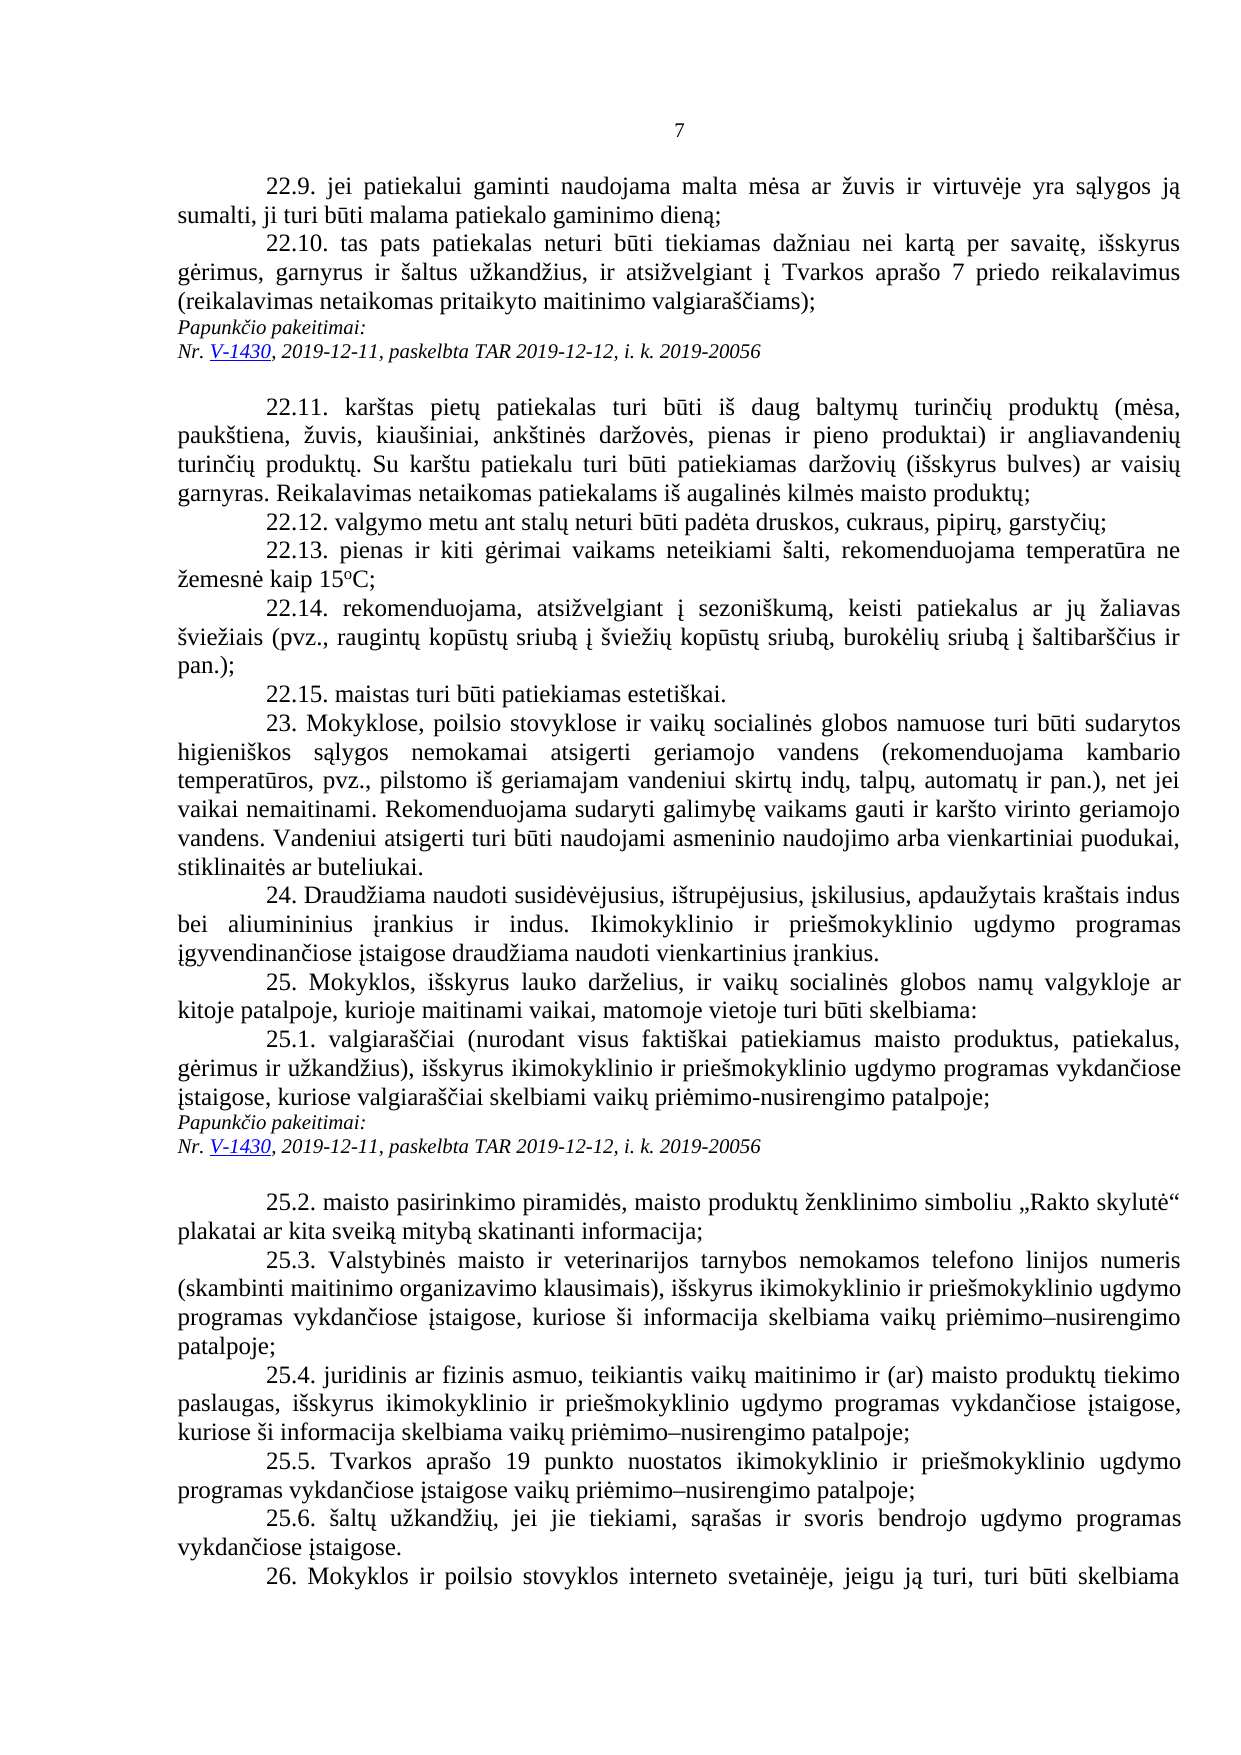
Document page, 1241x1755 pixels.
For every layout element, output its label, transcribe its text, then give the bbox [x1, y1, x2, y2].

text 25. Mokyklos, išskyrus lauko darželius, ir vaikų socialinės globos namų valgykloje ar kitoje patalpoje, kurioje maitinami vaikai, matomoje vietoje turi būti skelbiama: [177, 967, 1181, 1024]
text 22.14. rekomenduojama, atsižvelgiant į sezoniškumą, keisti patiekalus ar jų žaliavas šviežiais (pvz., raugintų kopūstų sriubą į šviežių kopūstų sriubą, burokėlių sriubą į šaltibarščius ir pan.); [177, 593, 1181, 679]
text Nr. V-1430, 2019-12-11, paskelbta TAR 2019-12-12, i. k. 2019-20056 [177, 1134, 1181, 1158]
text 25.5. Tvarkos aprašo 19 punkto nuostatos ikimokyklinio ir priešmokyklinio ugdymo programas vykdančiose įstaigose vaikų priėmimo–nusirengimo patalpoje; [177, 1446, 1181, 1503]
text 22.12. valgymo metu ant stalų neturi būti padėta druskos, cukraus, pipirų, garstyčių; [177, 507, 1181, 535]
text Papunkčio pakeitimai: [177, 315, 1181, 339]
text 24. Draudžiama naudoti susidėvėjusius, ištrupėjusius, įskilusius, apdaužytais kraštais indus bei aliumininius įrankius ir indus. Ikimokyklinio ir priešmokyklinio ugdymo programas įgyvendinančiose įstaigose draudžiama naudoti vienkartinius įrankius. [177, 880, 1181, 967]
text 25.6. šaltų užkandžių, jei jie tiekiami, sąrašas ir svoris bendrojo ugdymo programas vykdančiose įstaigose. [177, 1503, 1181, 1561]
text 22.13. pienas ir kiti gėrimai vaikams neteikiami šalti, rekomenduojama temperatūra ne žemesnė kaip 15oC; [177, 535, 1181, 593]
text 23. Mokyklose, poilsio stovyklose ir vaikų socialinės globos namuose turi būti sudarytos higieniškos sąlygos nemokamai atsigerti geriamojo vandens (rekomenduojama kambario temperatūros, pvz., pilstomo iš geriamajam vandeniui skirtų indų, talpų, automatų ir pan.), net jei vaikai nemaitinami. Rekomenduojama sudaryti galimybę vaikams gauti ir karšto virinto geriamojo vandens. Vandeniui atsigerti turi būti naudojami asmeninio naudojimo arba vienkartiniai puodukai, stiklinaitės ar buteliukai. [177, 708, 1181, 880]
text Nr. V-1430, 2019-12-11, paskelbta TAR 2019-12-12, i. k. 2019-20056 [177, 339, 1181, 363]
text 22.15. maistas turi būti patiekiamas estetiškai. [177, 679, 1181, 708]
text 22.11. karštas pietų patiekalas turi būti iš daug baltymų turinčių produktų (mėsa, paukštiena, žuvis, kiaušiniai, ankštinės daržovės, pienas ir pieno produktai) ir angliavandenių turinčių produktų. Su karštu patiekalu turi būti patiekiamas daržovių (išskyrus bulves) ar vaisių garnyras. Reikalavimas netaikomas patiekalams iš augalinės kilmės maisto produktų; [177, 392, 1181, 507]
text 26. Mokyklos ir poilsio stovyklos interneto svetainėje, jeigu ją turi, turi būti skelbiama [177, 1561, 1181, 1590]
text 25.3. Valstybinės maisto ir veterinarijos tarnybos nemokamos telefono linijos numeris (skambinti maitinimo organizavimo klausimais), išskyrus ikimokyklinio ir priešmokyklinio ugdymo programas vykdančiose įstaigose, kuriose ši informacija skelbiama vaikų priėmimo–nusirengimo patalpoje; [177, 1245, 1181, 1360]
text 25.4. juridinis ar fizinis asmuo, teikiantis vaikų maitinimo ir (ar) maisto produktų tiekimo paslaugas, išskyrus ikimokyklinio ir priešmokyklinio ugdymo programas vykdančiose įstaigose, kuriose ši informacija skelbiama vaikų priėmimo–nusirengimo patalpoje; [177, 1360, 1181, 1446]
text 25.1. valgiaraščiai (nurodant visus faktiškai patiekiamus maisto produktus, patiekalus, gėrimus ir užkandžius), išskyrus ikimokyklinio ir priešmokyklinio ugdymo programas vykdančiose įstaigose, kuriose valgiaraščiai skelbiami vaikų priėmimo-nusirengimo patalpoje; [177, 1024, 1181, 1110]
text 22.9. jei patiekalui gaminti naudojama malta mėsa ar žuvis ir virtuvėje yra sąlygos ją sumalti, ji turi būti malama patiekalo gaminimo dieną; [177, 171, 1181, 228]
text 22.10. tas pats patiekalas neturi būti tiekiamas dažniau nei kartą per savaitę, išskyrus gėrimus, garnyrus ir šaltus užkandžius, ir atsižvelgiant į Tvarkos aprašo 7 priedo reikalavimus (reikalavimas netaikomas pritaikyto maitinimo valgiaraščiams); [177, 228, 1181, 315]
text Papunkčio pakeitimai: [177, 1110, 1181, 1134]
text 25.2. maisto pasirinkimo piramidės, maisto produktų ženklinimo simboliu „Rakto skylutė“ plakatai ar kita sveiką mitybą skatinanti informacija; [177, 1187, 1181, 1245]
